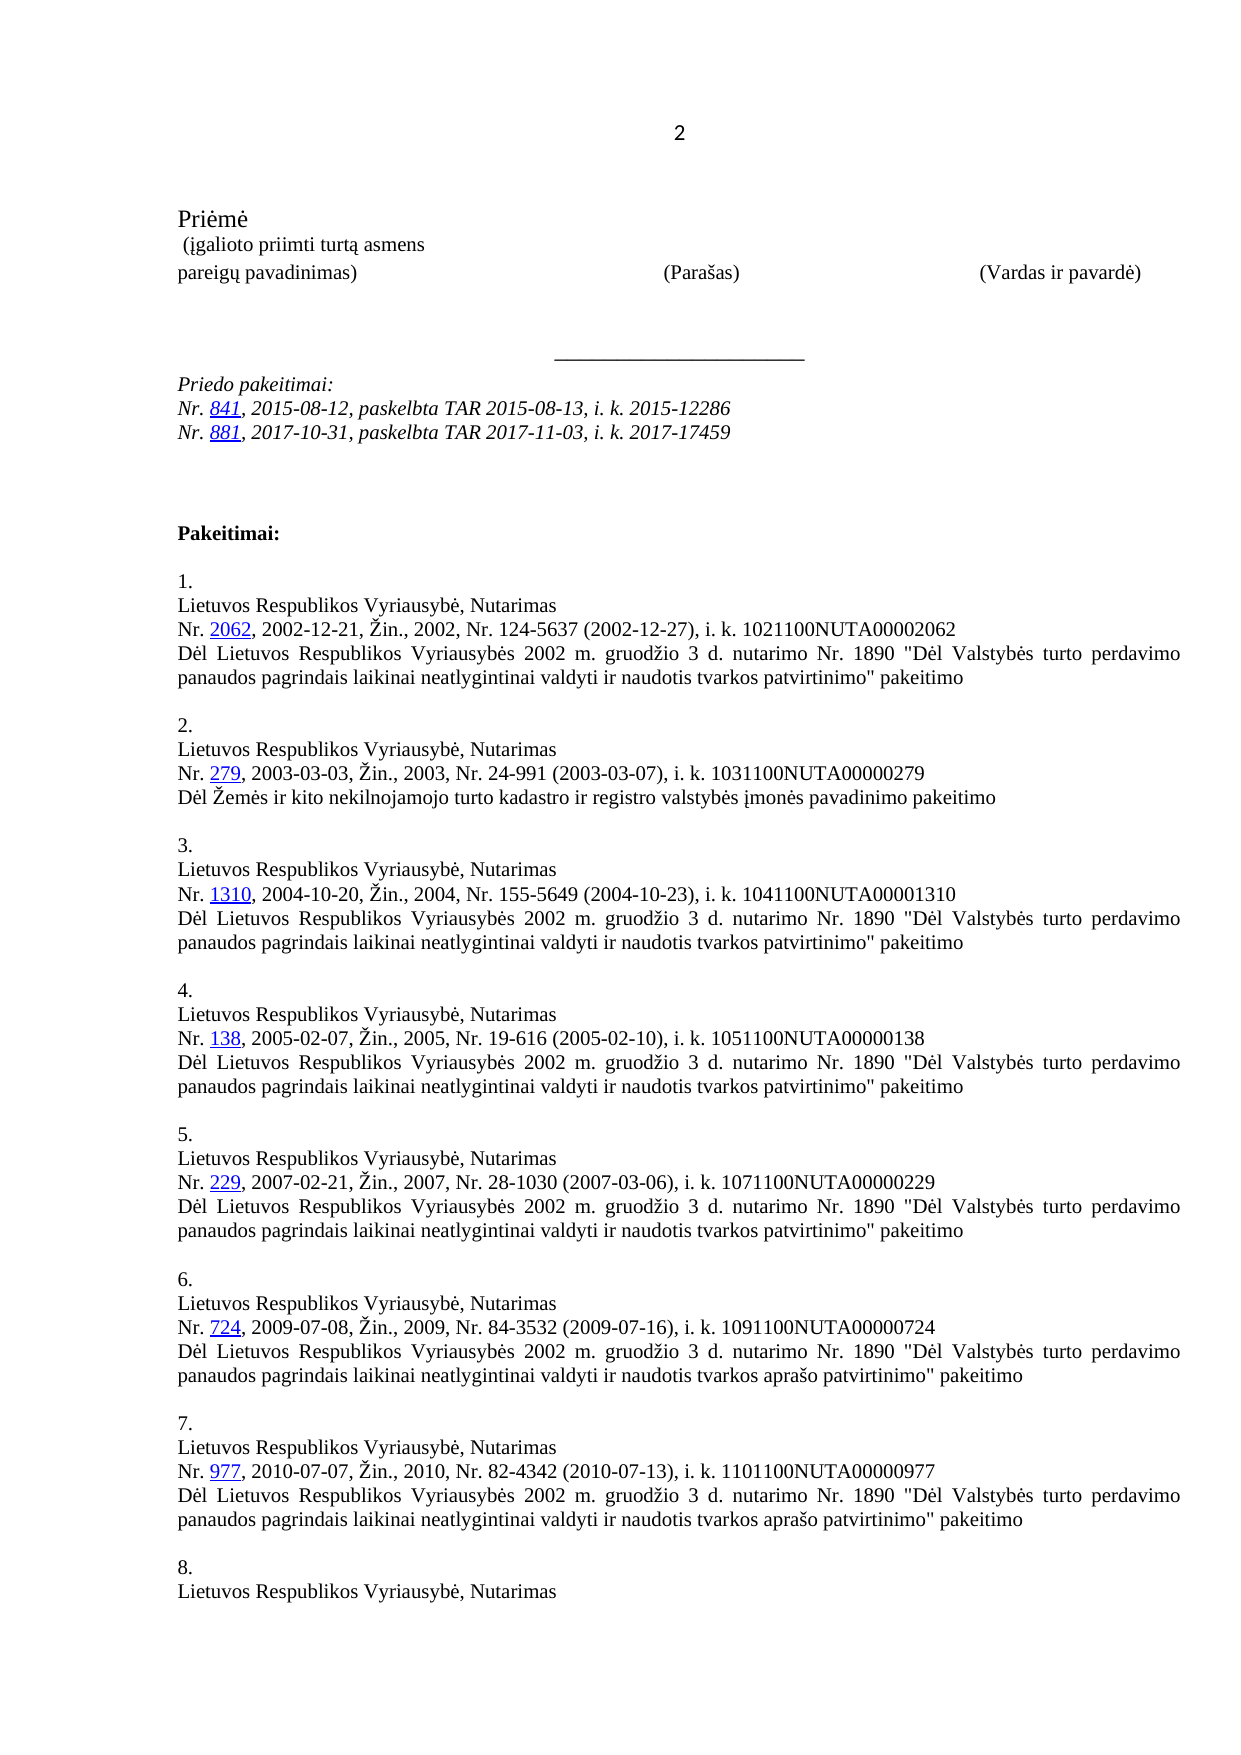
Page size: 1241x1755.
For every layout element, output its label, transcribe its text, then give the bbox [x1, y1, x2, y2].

text Nr. 2062, 2002-12-21, Žin., 2002, Nr. 124-5637 (2002-12-27), i. k. 1021100NUTA00002062 [177, 617, 1181, 641]
text Lietuvos Respublikos Vyriausybė, Nutarimas [177, 737, 1181, 761]
text Dėl Lietuvos Respublikos Vyriausybės 2002 m. gruodžio 3 d. nutarimo Nr. 1890 "Dėl Valstybės turto perdavimo panaudos pagrindais laikinai neatlygintinai valdyti ir naudotis tvarkos aprašo patvirtinimo" pakeitimo [177, 1339, 1181, 1387]
text 5. [177, 1122, 1181, 1146]
text Dėl Lietuvos Respublikos Vyriausybės 2002 m. gruodžio 3 d. nutarimo Nr. 1890 "Dėl Valstybės turto perdavimo panaudos pagrindais laikinai neatlygintinai valdyti ir naudotis tvarkos patvirtinimo" pakeitimo [177, 906, 1181, 954]
text 4. [177, 978, 1181, 1002]
text Dėl Lietuvos Respublikos Vyriausybės 2002 m. gruodžio 3 d. nutarimo Nr. 1890 "Dėl Valstybės turto perdavimo panaudos pagrindais laikinai neatlygintinai valdyti ir naudotis tvarkos patvirtinimo" pakeitimo [177, 641, 1181, 689]
text pareigų pavadinimas) (Parašas) (Vardas ir pavardė) [177, 256, 1181, 285]
text Nr. 138, 2005-02-07, Žin., 2005, Nr. 19-616 (2005-02-10), i. k. 1051100NUTA00000138 [177, 1026, 1181, 1050]
text Nr. 881, 2017-10-31, paskelbta TAR 2017-11-03, i. k. 2017-17459 [177, 419, 1181, 444]
text (įgalioto priimti turtą asmens [177, 232, 1181, 256]
text Dėl Žemės ir kito nekilnojamojo turto kadastro ir registro valstybės įmonės pavadinimo pakeitimo [177, 785, 1181, 809]
text Nr. 841, 2015-08-12, paskelbta TAR 2015-08-13, i. k. 2015-12286 [177, 396, 1181, 419]
text 6. [177, 1266, 1181, 1291]
text Lietuvos Respublikos Vyriausybė, Nutarimas [177, 1146, 1181, 1170]
text Dėl Lietuvos Respublikos Vyriausybės 2002 m. gruodžio 3 d. nutarimo Nr. 1890 "Dėl Valstybės turto perdavimo panaudos pagrindais laikinai neatlygintinai valdyti ir naudotis tvarkos patvirtinimo" pakeitimo [177, 1194, 1181, 1242]
text Priėmė [177, 204, 1181, 232]
text Pakeitimai: [177, 521, 1181, 544]
text 7. [177, 1411, 1181, 1435]
text Priedo pakeitimai: [177, 371, 1181, 396]
text Lietuvos Respublikos Vyriausybė, Nutarimas [177, 1002, 1181, 1026]
text Lietuvos Respublikos Vyriausybė, Nutarimas [177, 1435, 1181, 1459]
text Nr. 279, 2003-03-03, Žin., 2003, Nr. 24-991 (2003-03-07), i. k. 1031100NUTA00000279 [177, 761, 1181, 785]
text Lietuvos Respublikos Vyriausybė, Nutarimas [177, 1291, 1181, 1314]
text Lietuvos Respublikos Vyriausybė, Nutarimas [177, 857, 1181, 881]
text Lietuvos Respublikos Vyriausybė, Nutarimas [177, 1579, 1181, 1603]
text –––––––––––––––––––– [177, 343, 1181, 371]
text 8. [177, 1555, 1181, 1579]
text Nr. 724, 2009-07-08, Žin., 2009, Nr. 84-3532 (2009-07-16), i. k. 1091100NUTA00000724 [177, 1314, 1181, 1339]
text Nr. 229, 2007-02-21, Žin., 2007, Nr. 28-1030 (2007-03-06), i. k. 1071100NUTA00000229 [177, 1170, 1181, 1194]
text 1. [177, 569, 1181, 593]
text Dėl Lietuvos Respublikos Vyriausybės 2002 m. gruodžio 3 d. nutarimo Nr. 1890 "Dėl Valstybės turto perdavimo panaudos pagrindais laikinai neatlygintinai valdyti ir naudotis tvarkos patvirtinimo" pakeitimo [177, 1050, 1181, 1098]
text 3. [177, 833, 1181, 857]
text Nr. 977, 2010-07-07, Žin., 2010, Nr. 82-4342 (2010-07-13), i. k. 1101100NUTA00000977 [177, 1459, 1181, 1483]
text Dėl Lietuvos Respublikos Vyriausybės 2002 m. gruodžio 3 d. nutarimo Nr. 1890 "Dėl Valstybės turto perdavimo panaudos pagrindais laikinai neatlygintinai valdyti ir naudotis tvarkos aprašo patvirtinimo" pakeitimo [177, 1483, 1181, 1531]
text 2. [177, 713, 1181, 737]
text Nr. 1310, 2004-10-20, Žin., 2004, Nr. 155-5649 (2004-10-23), i. k. 1041100NUTA00001310 [177, 881, 1181, 906]
text Lietuvos Respublikos Vyriausybė, Nutarimas [177, 593, 1181, 617]
